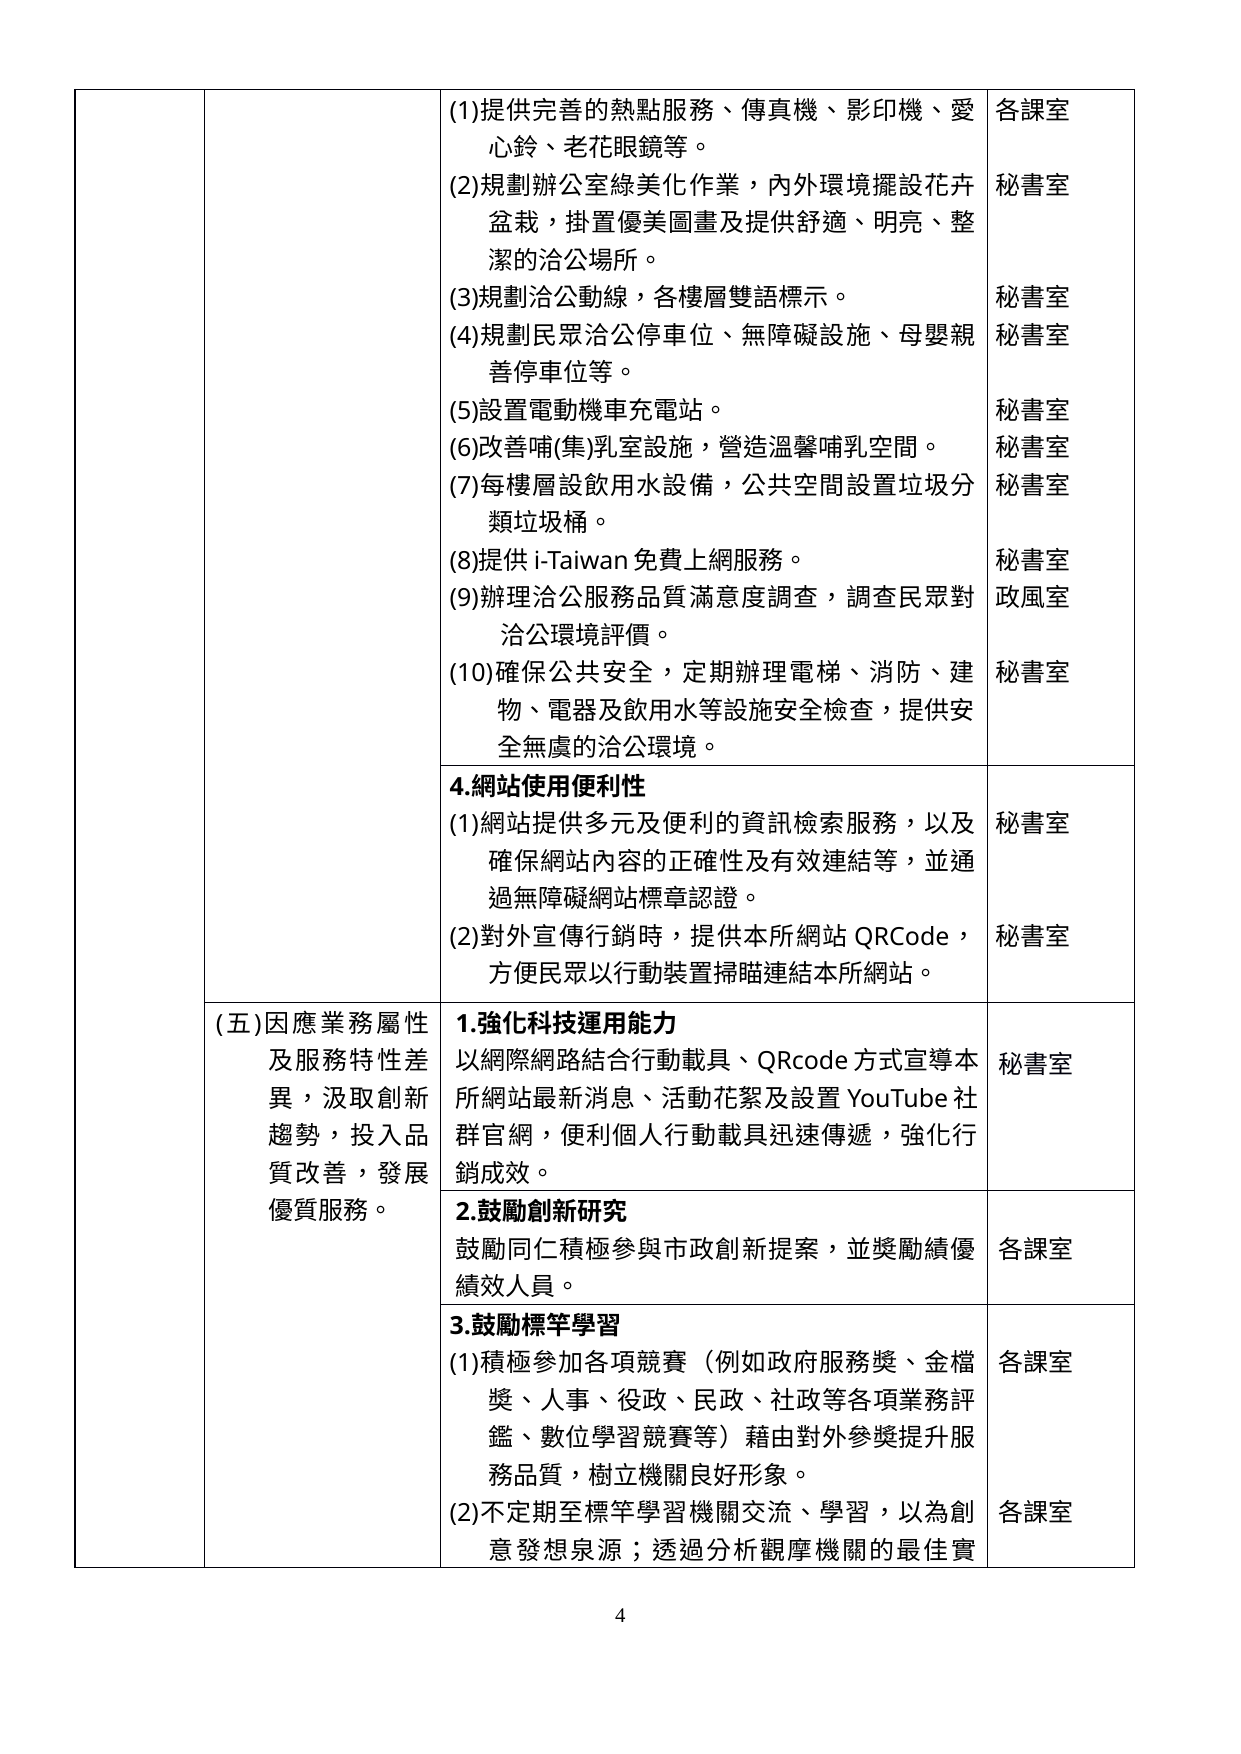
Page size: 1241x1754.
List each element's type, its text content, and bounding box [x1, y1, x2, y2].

table_cell [205, 90, 440, 1002]
table_cell 1.強化科技運用能力 以網際網路結合行動載具、QRcode方式宣導本所網站最新消息、活動花絮及設置YouTube社群官網，便利個人行動載具迅速傳遞，強化行銷成效。 [441, 1003, 987, 1190]
table_cell 秘書室 秘書室 [988, 766, 1134, 1002]
table_cell [76, 90, 204, 1567]
table_cell (1)提供完善的熱點服務、傳真機、影印機、愛心鈴、老花眼鏡等。 (2)規劃辦公室綠美化作業，內外環境擺設花卉盆栽，掛置優美圖畫及提供舒適、明亮、整潔的洽公場所。 (3)規劃洽公動線，各樓層雙語標示。 (4)規劃民眾洽公停車位、無障礙設施、母嬰親善停車位等。 (5)設置電動機車充電站。 (6)改善哺(集)乳室設施，營造溫馨哺乳空間。 (7)每樓層設飲用水設備，公共空間設置垃圾分類垃圾桶。 (8)提供i-Taiwan免費上網服務。 (9)辦理洽公服務品質滿意度調查，調查民眾對洽公環境評價。 (10)確保公共安全，定期辦理電梯、消防、建物、電器及飲用水等設施安全檢查，提供安全無虞的洽公環境。 [441, 90, 987, 765]
table_cell 秘書室 [988, 1003, 1134, 1190]
table_cell 各課室 [988, 1191, 1134, 1304]
table_cell 4.網站使用便利性 (1)網站提供多元及便利的資訊檢索服務，以及確保網站內容的正確性及有效連結等，並通過無障礙網站標章認證。 (2)對外宣傳行銷時，提供本所網站QRCode，方便民眾以行動裝置掃瞄連結本所網站。 [441, 766, 987, 1002]
table_cell (五)因應業務屬性及服務特性差異，汲取創新趨勢，投入品質改善，發展優質服務。 [205, 1003, 440, 1567]
table_cell 2.鼓勵創新研究 鼓勵同仁積極參與市政創新提案，並奬勵績優績效人員。 [441, 1191, 987, 1304]
table_cell 3.鼓勵標竿學習 (1)積極參加各項競賽（例如政府服務奬、金檔奬、人事、役政、民政、社政等各項業務評鑑、數位學習競賽等）藉由對外參奬提升服務品質，樹立機關良好形象。 (2)不定期至標竿學習機關交流、學習，以為創意發想泉源；透過分析觀摩機關的最佳實 [441, 1305, 987, 1567]
table_cell 各課室 秘書室 秘書室 秘書室 秘書室 秘書室 秘書室 秘書室 政風室 秘書室 [988, 90, 1134, 765]
table_cell 各課室 各課室 [988, 1305, 1134, 1567]
